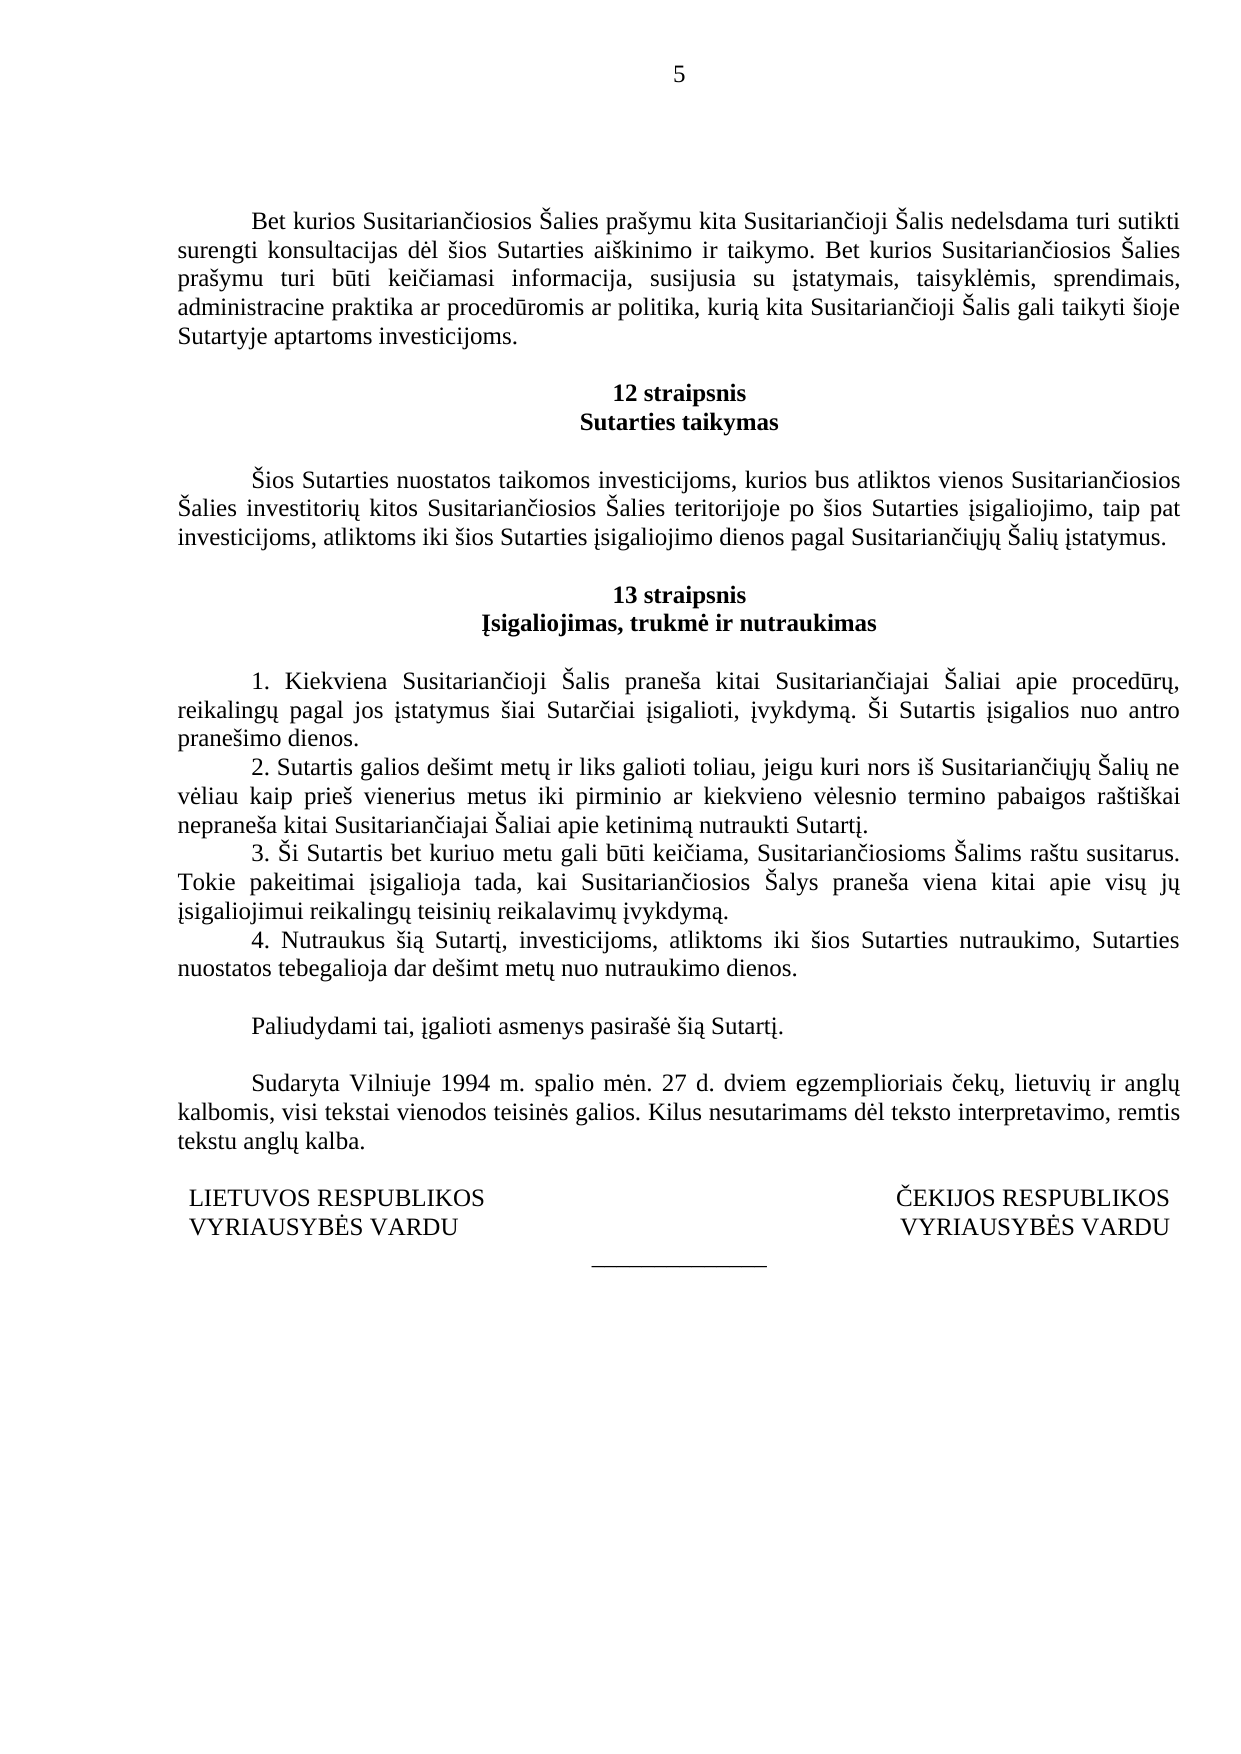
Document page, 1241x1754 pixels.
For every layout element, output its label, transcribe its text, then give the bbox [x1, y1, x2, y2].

text Paliudydami tai, įgalioti asmenys pasirašė šią Sutartį. [177, 1011, 1181, 1040]
text 2. Sutartis galios dešimt metų ir liks galioti toliau, jeigu kuri nors iš Susitariančiųjų Šalių ne vėliau kaip prieš vienerius metus iki pirminio ar kiekvieno vėlesnio termino pabaigos raštiškai nepraneša kitai Susitariančiajai Šaliai apie ketinimą nutraukti Sutartį. [177, 752, 1181, 838]
text Sutarties taikymas [177, 407, 1181, 436]
text Bet kurios Susitariančiosios Šalies prašymu kita Susitariančioji Šalis nedelsdama turi sutikti surengti konsultacijas dėl šios Sutarties aiškinimo ir taikymo. Bet kurios Susitariančiosios Šalies prašymu turi būti keičiamasi informacija, susijusia su įstatymais, taisyklėmis, sprendimais, administracine praktika ar procedūromis ar politika, kurią kita Susitariančioji Šalis gali taikyti šioje Sutartyje aptartoms investicijoms. [177, 206, 1181, 350]
text 12 straipsnis [177, 378, 1181, 407]
text Sudaryta Vilniuje 1994 m. spalio mėn. 27 d. dviem egzemplioriais čekų, lietuvių ir anglų kalbomis, visi tekstai vienodos teisinės galios. Kilus nesutarimams dėl teksto interpretavimo, remtis tekstu anglų kalba. [177, 1068, 1181, 1155]
text Šios Sutarties nuostatos taikomos investicijoms, kurios bus atliktos vienos Susitariančiosios Šalies investitorių kitos Susitariančiosios Šalies teritorijoje po šios Sutarties įsigaliojimo, taip pat investicijoms, atliktoms iki šios Sutarties įsigaliojimo dienos pagal Susitariančiųjų Šalių įstatymus. [177, 465, 1181, 551]
text ______________ [177, 1241, 1181, 1270]
text 13 straipsnis [177, 580, 1181, 608]
text Įsigaliojimas, trukmė ir nutraukimas [177, 608, 1181, 637]
text 4. Nutraukus šią Sutartį, investicijoms, atliktoms iki šios Sutarties nutraukimo, Sutarties nuostatos tebegalioja dar dešimt metų nuo nutraukimo dienos. [177, 925, 1181, 982]
text 3. Ši Sutartis bet kuriuo metu gali būti keičiama, Susitariančiosioms Šalims raštu susitarus. Tokie pakeitimai įsigalioja tada, kai Susitariančiosios Šalys praneša viena kitai apie visų jų įsigaliojimui reikalingų teisinių reikalavimų įvykdymą. [177, 838, 1181, 925]
table_header ČEKIJOS RESPUBLIKOS VYRIAUSYBĖS VARDU [679, 1184, 1181, 1241]
table_header LIETUVOS RESPUBLIKOS VYRIAUSYBĖS VARDU [177, 1184, 679, 1241]
text 1. Kiekviena Susitariančioji Šalis praneša kitai Susitariančiajai Šaliai apie procedūrų, reikalingų pagal jos įstatymus šiai Sutarčiai įsigalioti, įvykdymą. Ši Sutartis įsigalios nuo antro pranešimo dienos. [177, 666, 1181, 752]
